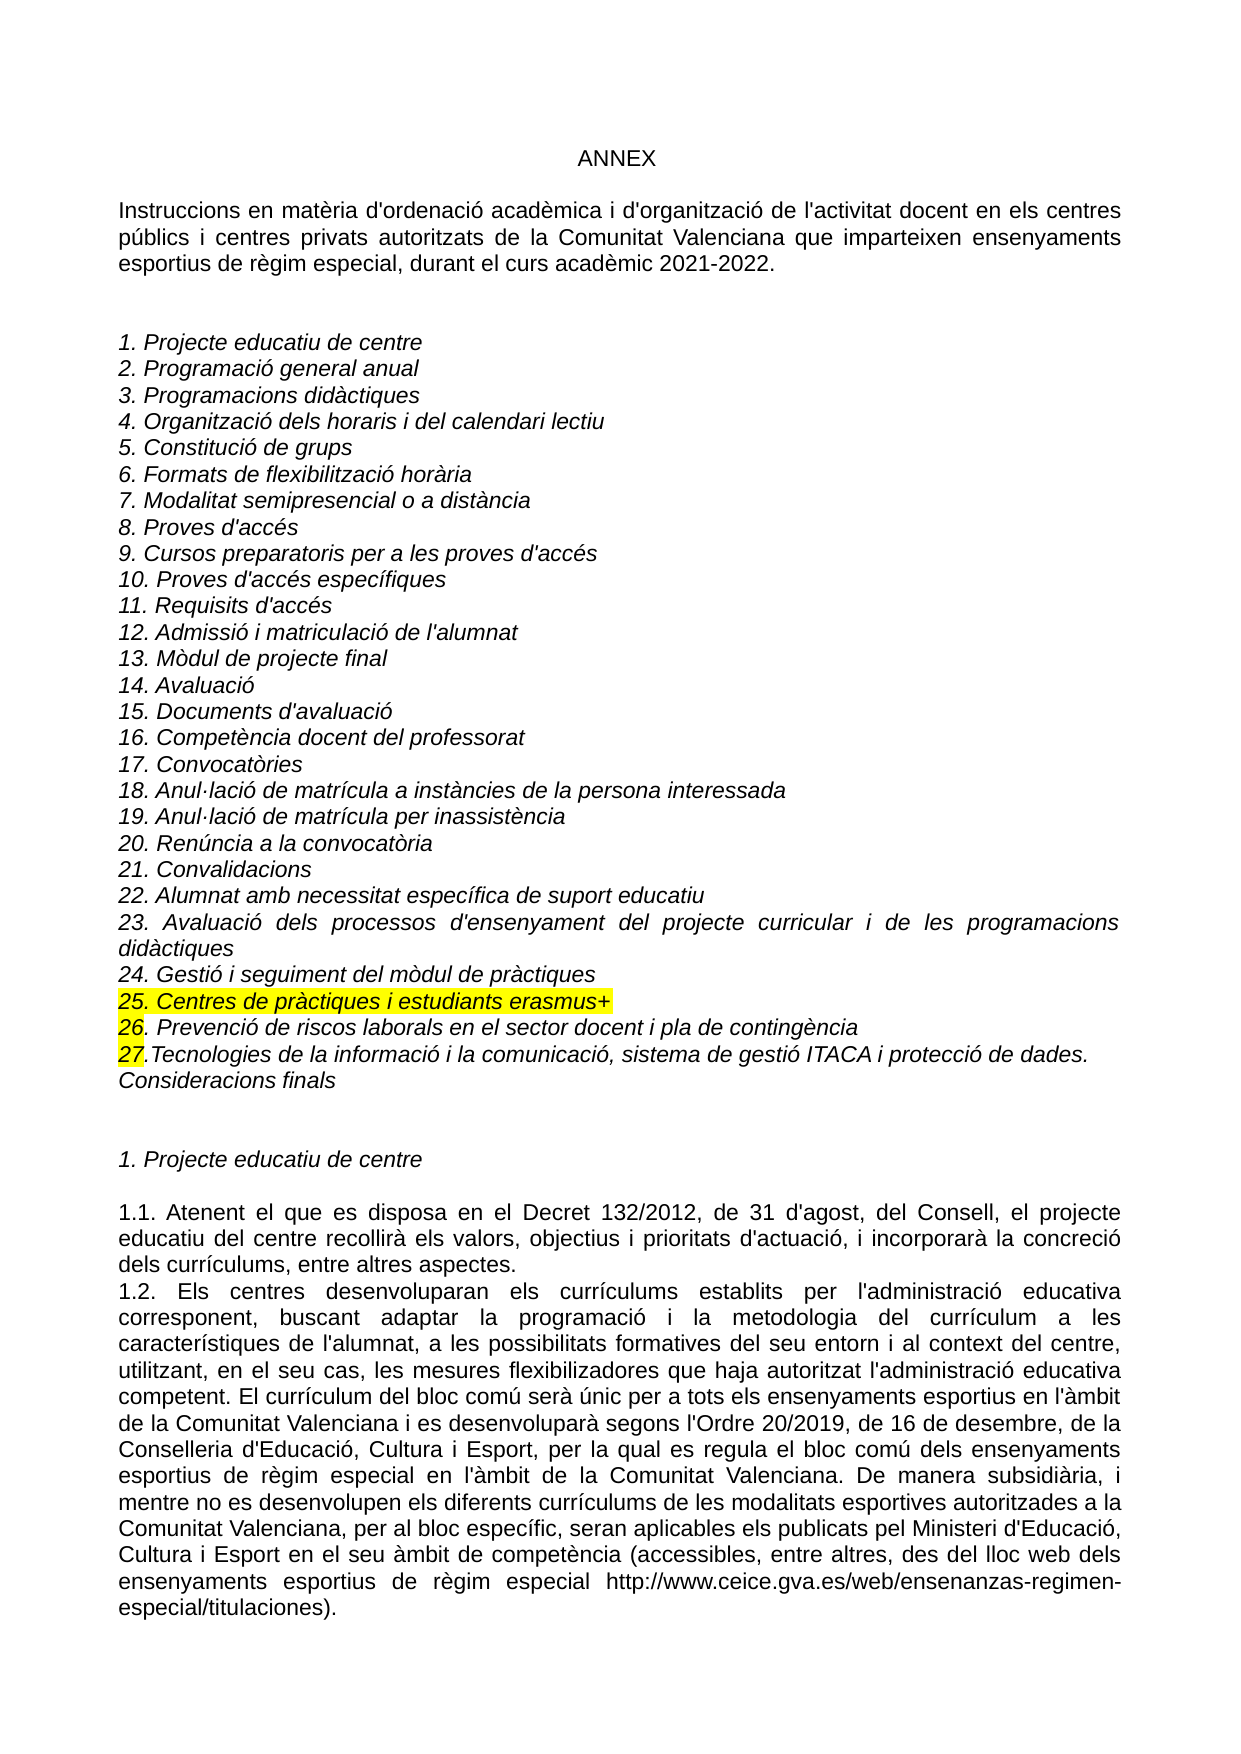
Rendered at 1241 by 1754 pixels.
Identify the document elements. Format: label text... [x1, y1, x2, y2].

text 3. Programacions didàctiques [118, 382, 1122, 408]
text 10. Proves d'accés específiques [118, 566, 1122, 592]
text 18. Anul·lació de matrícula a instàncies de la persona interessada [118, 777, 1122, 803]
text 1. Projecte educatiu de centre [118, 1146, 1122, 1172]
text 16. Competència docent del professorat [118, 724, 1122, 751]
text 4. Organització dels horaris i del calendari lectiu [118, 408, 1122, 434]
text 17. Convocatòries [118, 751, 1122, 777]
text 24. Gestió i seguiment del mòdul de pràctiques [118, 961, 1122, 988]
text 1. Projecte educatiu de centre [118, 329, 1122, 355]
text 12. Admissió i matriculació de l'alumnat [118, 619, 1122, 645]
text 21. Convalidacions [118, 856, 1122, 882]
text 25. Centres de pràctiques i estudiants erasmus+ [118, 988, 1122, 1014]
text 11. Requisits d'accés [118, 592, 1122, 619]
text 1.2. Els centres desenvoluparan els currículums establits per l'administració educativa corresponent, buscant adaptar la programació i la metodologia del currículum a les característiques de l'alumnat, a les possibilitats formatives del seu entorn i al context del centre, utilitzant, en el seu cas, les mesures flexibilizadores que haja autoritzat l'administració educativa competent. El currículum del bloc comú serà únic per a tots els ensenyaments esportius en l'àmbit de la Comunitat Valenciana i es desenvoluparà segons l'Ordre 20/2019, de 16 de desembre, de la Conselleria d'Educació, Cultura i Esport, per la qual es regula el bloc comú dels ensenyaments esportius de règim especial en l'àmbit de la Comunitat Valenciana. De manera subsidiària, i mentre no es desenvolupen els diferents currículums de les modalitats esportives autoritzades a la Comunitat Valenciana, per al bloc específic, seran aplicables els publicats pel Ministeri d'Educació, Cultura i Esport en el seu àmbit de competència (accessibles, entre altres, des del lloc web dels ensenyaments esportius de règim especial http://www.ceice.gva.es/web/ensenanzas-regimen-especial/titulaciones). [118, 1278, 1122, 1620]
text 2. Programació general anual [118, 355, 1122, 382]
text 7. Modalitat semipresencial o a distància [118, 487, 1122, 513]
text 20. Renúncia a la convocatòria [118, 830, 1122, 856]
text 8. Proves d'accés [118, 513, 1122, 540]
text 27.Tecnologies de la informació i la comunicació, sistema de gestió ITACA i protecció de dades. [118, 1041, 1122, 1067]
text Instruccions en matèria d'ordenació acadèmica i d'organització de l'activitat docent en els centres públics i centres privats autoritzats de la Comunitat Valenciana que imparteixen ensenyaments esportius de règim especial, durant el curs acadèmic 2021-2022. [118, 197, 1122, 276]
text 23. Avaluació dels processos d'ensenyament del projecte curricular i de les programacions didàctiques [118, 909, 1122, 961]
text Consideracions finals [118, 1067, 1122, 1093]
text 22. Alumnat amb necessitat específica de suport educatiu [118, 882, 1122, 909]
text 26. Prevenció de riscos laborals en el sector docent i pla de contingència [118, 1014, 1122, 1041]
text 5. Constitució de grups [118, 434, 1122, 461]
text 1.1. Atenent el que es disposa en el Decret 132/2012, de 31 d'agost, del Consell, el projecte educatiu del centre recollirà els valors, objectius i prioritats d'actuació, i incorporarà la concreció dels currículums, entre altres aspectes. [118, 1199, 1122, 1278]
text 19. Anul·lació de matrícula per inassistència [118, 803, 1122, 830]
text 14. Avaluació [118, 672, 1122, 698]
text 15. Documents d'avaluació [118, 698, 1122, 724]
text 9. Cursos preparatoris per a les proves d'accés [118, 540, 1122, 566]
text ANNEX [118, 144, 1122, 171]
text 13. Mòdul de projecte final [118, 645, 1122, 672]
text 6. Formats de flexibilització horària [118, 461, 1122, 487]
